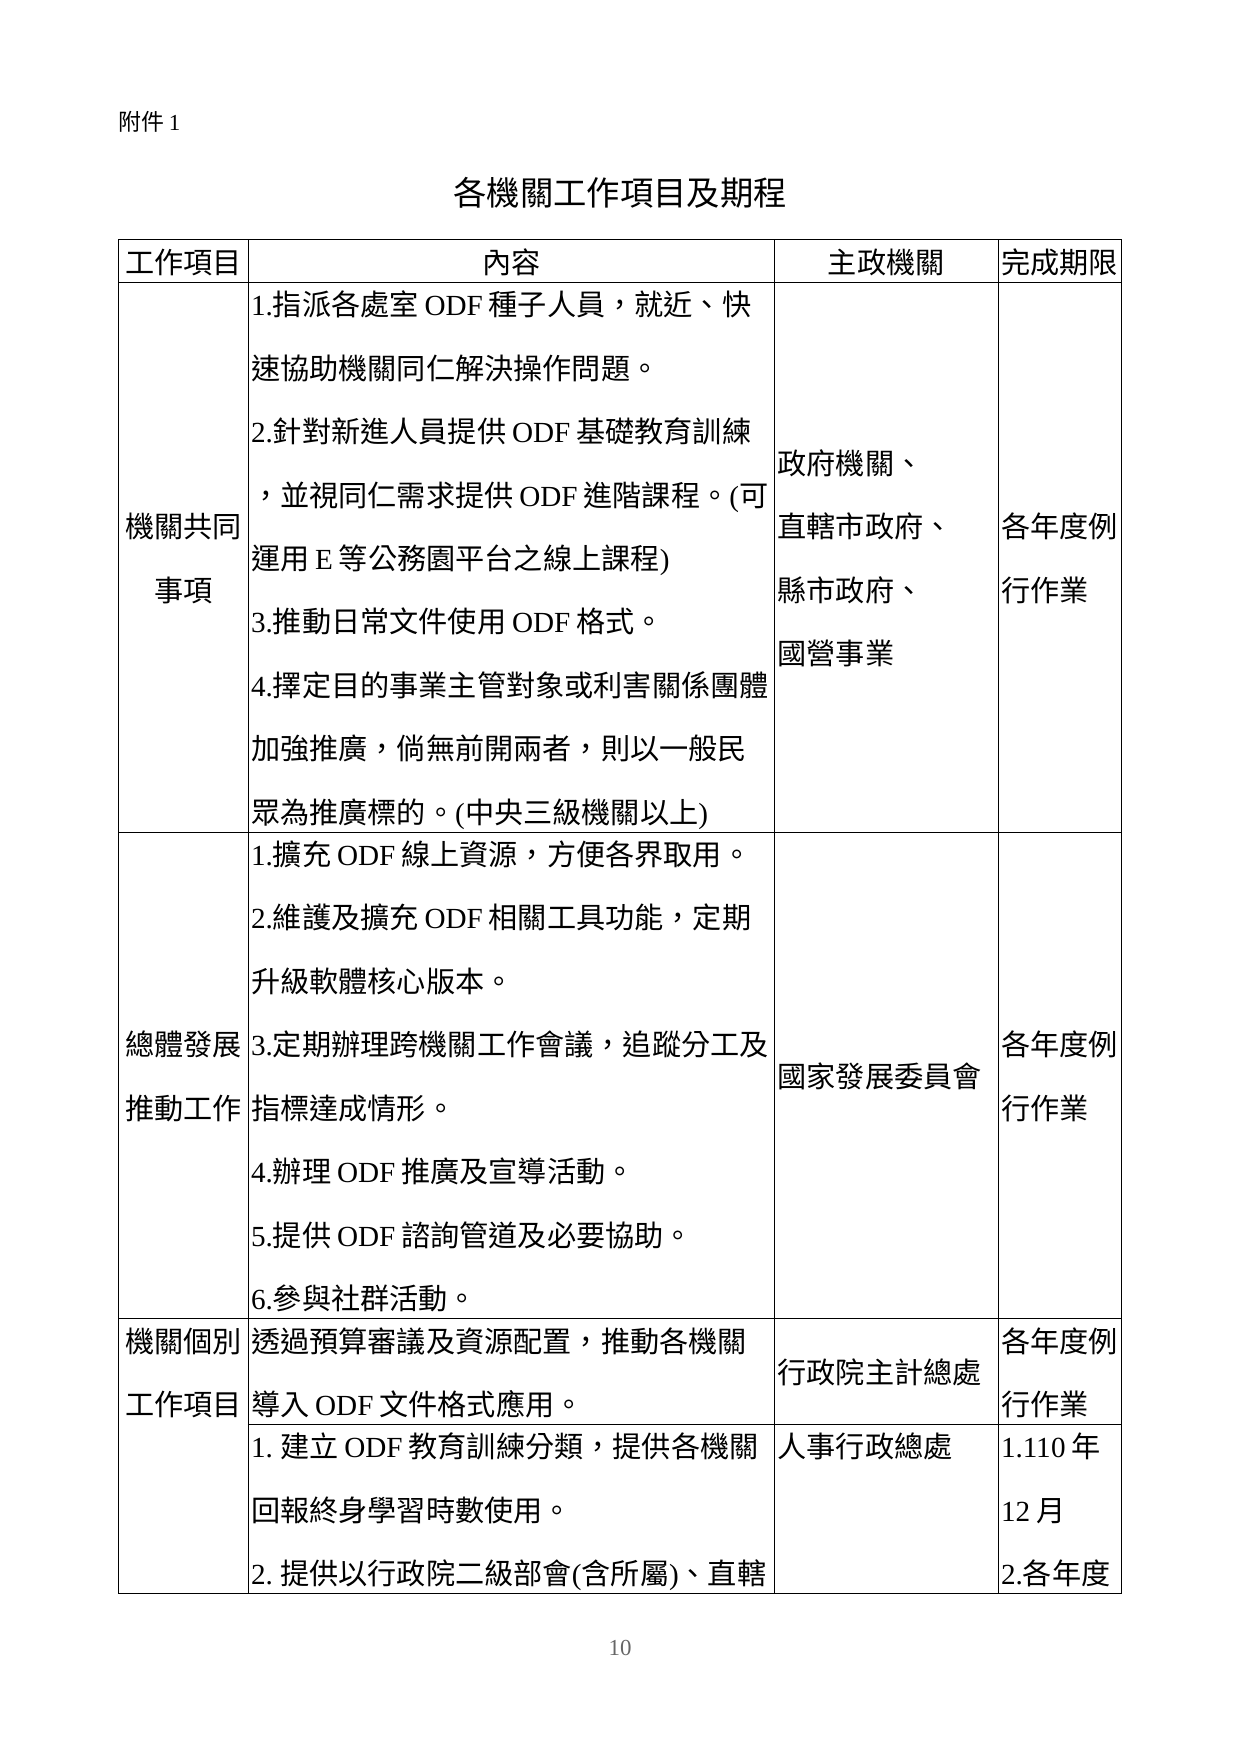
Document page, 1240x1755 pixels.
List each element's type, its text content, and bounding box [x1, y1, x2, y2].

table_header 完成期限 [999, 240, 1121, 282]
table_cell 機關共同事項 [119, 283, 248, 832]
table_header 主政機關 [775, 240, 998, 282]
table_cell 1.指派各處室ODF種子人員，就近、快速協助機關同仁解決操作問題。 2.針對新進人員提供ODF基礎教育訓練，並視同仁需求提供ODF進階課程。(可運用E等公務園平台之線上課程) 3.推動日常文件使用ODF格式。 4.擇定目的事業主管對象或利害關係團體加強推廣，倘無前開兩者，則以一般民眾為推廣標的。(中央三級機關以上) [249, 283, 774, 832]
table_cell 1.擴充ODF線上資源，方便各界取用。 2.維護及擴充ODF相關工具功能，定期升級軟體核心版本。 3.定期辦理跨機關工作會議，追蹤分工及指標達成情形。 4.辦理ODF推廣及宣導活動。 5.提供ODF諮詢管道及必要協助。 6.參與社群活動。 [249, 833, 774, 1318]
table_cell 機關個別工作項目 [119, 1319, 248, 1593]
text 各機關工作項目及期程 [118, 167, 1121, 215]
table_cell 1. 建立ODF教育訓練分類，提供各機關回報終身學習時數使用。 2. 提供以行政院二級部會(含所屬)、直轄 [249, 1425, 774, 1593]
table_cell 各年度例行作業 [999, 833, 1121, 1318]
table_cell 行政院主計總處 [775, 1319, 998, 1424]
table_cell 各年度例行作業 [999, 1319, 1121, 1424]
table_cell 人事行政總處 [775, 1425, 998, 1593]
table_header 內容 [249, 240, 774, 282]
table_cell 國家發展委員會 [775, 833, 998, 1318]
table_cell 總體發展推動工作 [119, 833, 248, 1318]
table_cell 透過預算審議及資源配置，推動各機關導入ODF文件格式應用。 [249, 1319, 774, 1424]
table_header 工作項目 [119, 240, 248, 282]
table_cell 各年度例行作業 [999, 283, 1121, 832]
table_cell 1.110年12月 2.各年度 [999, 1425, 1121, 1593]
table_cell 政府機關、 直轄市政府、 縣市政府、 國營事業 [775, 283, 998, 832]
